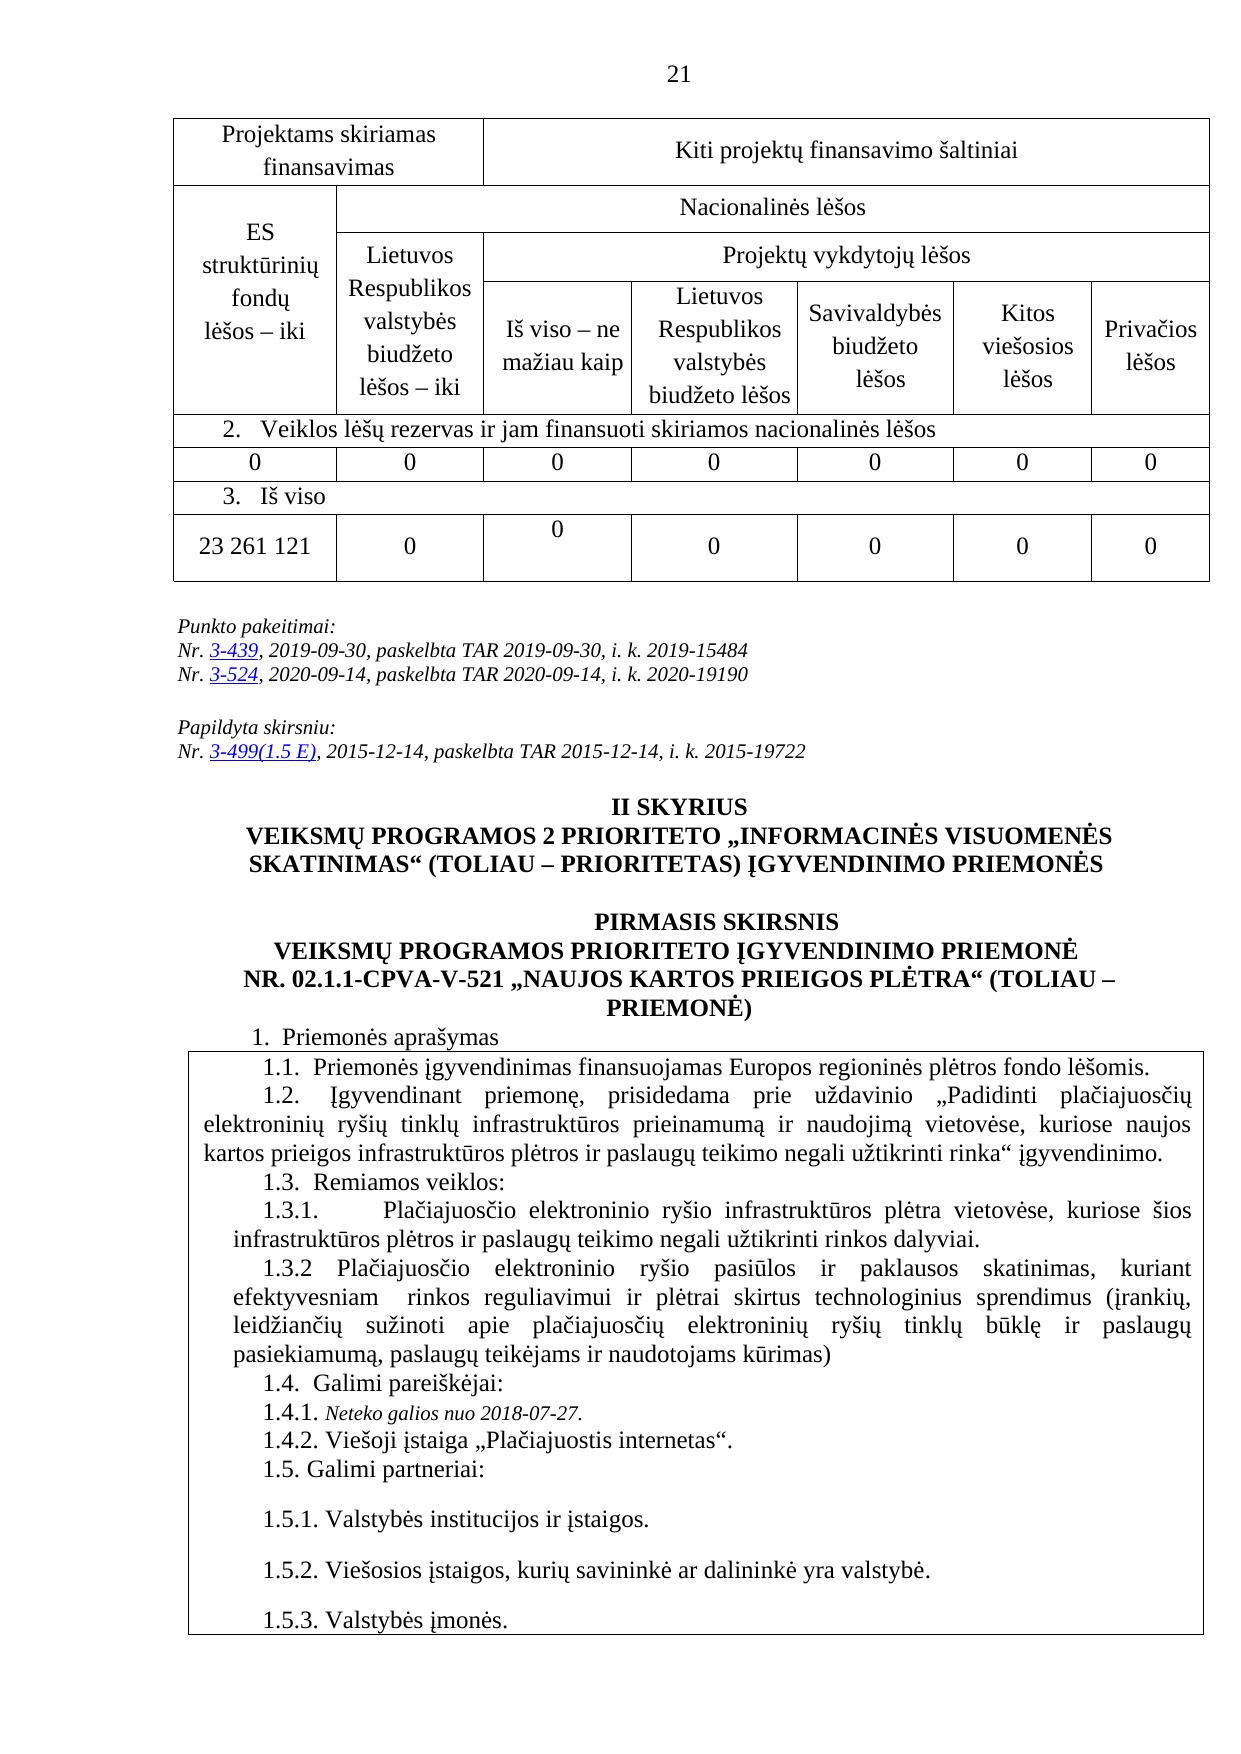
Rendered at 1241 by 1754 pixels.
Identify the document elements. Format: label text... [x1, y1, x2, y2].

table_cell 0 [632, 515, 797, 581]
table_cell 1.2. Įgyvendinant priemonę, prisidedama prie uždavinio „Padidinti plačiajuosčių elektroninių ryšių tinklų infrastruktūros prieinamumą ir naudojimą vietovėse, kuriose naujos kartos prieigos infrastruktūros plėtros ir paslaugų teikimo negali užtikrinti rinka“ įgyvendinimo. [189, 1081, 1203, 1167]
text Punkto pakeitimai: [177, 614, 1181, 638]
text II skyrius [177, 792, 1181, 821]
table_cell 0 [484, 515, 631, 581]
table_cell 0 [954, 515, 1091, 581]
table_cell Lietuvos Respublikos valstybės biudžeto lėšos [632, 282, 797, 413]
table_cell Iš viso – ne mažiau kaip [484, 282, 631, 413]
table_cell 0 [337, 515, 483, 581]
text Nr. 3-524, 2020-09-14, paskelbta TAR 2020-09-14, i. k. 2020-19190 [177, 662, 1181, 686]
table_cell Projektų vykdytojų lėšos [484, 233, 1209, 281]
table_cell ES struktūrinių fondų lėšos – iki [174, 186, 336, 413]
table_cell 2. Veiklos lėšų rezervas ir jam finansuoti skiriamos nacionalinės lėšos [174, 415, 1209, 447]
table_header Projektams skiriamas finansavimas [174, 119, 483, 185]
table_cell 23 261 121 [174, 515, 336, 581]
table_cell 0 [1092, 448, 1209, 481]
table_cell 0 [337, 448, 483, 481]
table_cell 0 [1092, 515, 1209, 581]
text Nr. 3-499(1.5 E), 2015-12-14, paskelbta TAR 2015-12-14, i. k. 2015-19722 [177, 739, 1181, 763]
text VEIKSMŲ PROGRAMOS 2 PRIORITETO „INFORMACINĖS VISUOMENĖS SKATINIMAS“ (TOLIAU – prioritetas) ĮGYVENDINIMO PRIEMONĖS [177, 821, 1181, 878]
table_cell Nacionalinės lėšos [337, 186, 1209, 232]
table_header 1.1. Priemonės įgyvendinimas finansuojamas Europos regioninės plėtros fondo lėšomis. [189, 1052, 1203, 1081]
table_header Kiti projektų finansavimo šaltiniai [484, 119, 1209, 185]
text VEIKSMŲ PROGRAMOS PRIORITETO ĮGYVENDINIMO PRIEMONĖ NR. 02.1.1-CPVA-V-521 „NAUJOS KARTOS PRIEIGOS PLĖTRA“ (TOLIAU – priemonė) [177, 936, 1181, 1022]
table_cell Savivaldybės biudžeto lėšos [798, 282, 953, 413]
text PIRMASIS SKIRSNIS [177, 907, 1181, 936]
table_cell 0 [484, 448, 631, 481]
table_cell 0 [798, 448, 953, 481]
table_cell 3. Iš viso [174, 482, 1209, 514]
table_cell 1.3. Remiamos veiklos: 1.3.1. Plačiajuosčio elektroninio ryšio infrastruktūros plėtra vietovėse, kuriose šios infrastruktūros plėtros ir paslaugų teikimo negali užtikrinti rinkos dalyviai. 1.3.2 Plačiajuosčio elektroninio ryšio pasiūlos ir paklausos skatinimas, kuriant efektyvesniam rinkos reguliavimui ir plėtrai skirtus technologinius sprendimus (įrankių, leidžiančių sužinoti apie plačiajuosčių elektroninių ryšių tinklų būklę ir paslaugų pasiekiamumą, paslaugų teikėjams ir naudotojams kūrimas) [189, 1167, 1203, 1368]
table_cell Lietuvos Respublikos valstybės biudžeto lėšos – iki [337, 233, 483, 413]
text 1. Priemonės aprašymas [251, 1022, 1181, 1051]
table_cell 0 [954, 448, 1091, 481]
table_cell 1.5. Galimi partneriai: 1.5.1. Valstybės institucijos ir įstaigos. 1.5.2. Viešosios įstaigos, kurių savininkė ar dalininkė yra valstybė. 1.5.3. Valstybės įmonės. [189, 1454, 1203, 1634]
table_cell Privačios lėšos [1092, 282, 1209, 413]
table_cell Kitos viešosios lėšos [954, 282, 1091, 413]
table_cell 0 [798, 515, 953, 581]
table_cell 0 [174, 448, 336, 481]
text Nr. 3-439, 2019-09-30, paskelbta TAR 2019-09-30, i. k. 2019-15484 [177, 638, 1181, 662]
text Papildyta skirsniu: [177, 715, 1181, 739]
table_cell 0 [632, 448, 797, 481]
table_cell 1.4. Galimi pareiškėjai: 1.4.1. Neteko galios nuo 2018-07-27. 1.4.2. Viešoji įstaiga „Plačiajuostis internetas“. [189, 1368, 1203, 1454]
